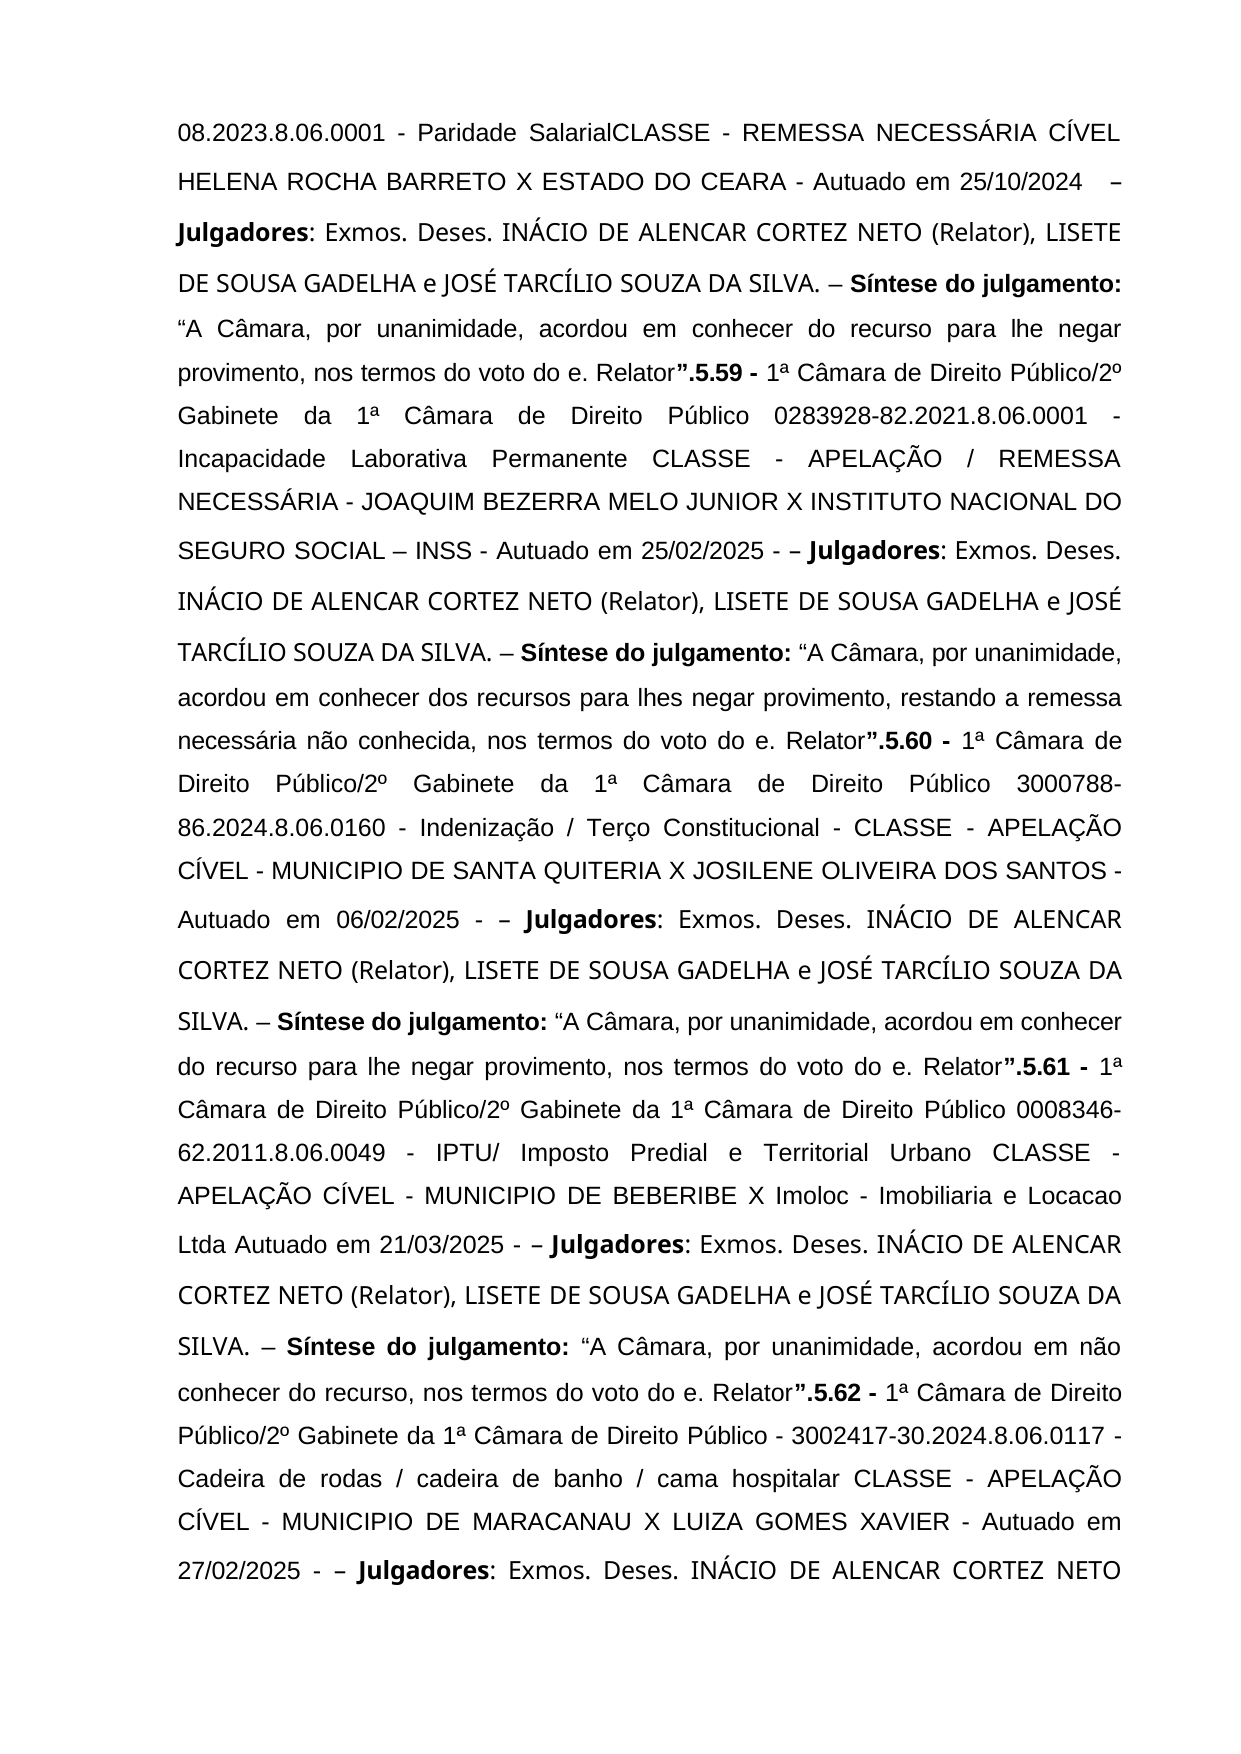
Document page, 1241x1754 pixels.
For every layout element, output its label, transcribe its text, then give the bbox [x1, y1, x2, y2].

text 08.2023.8.06.0001 - Paridade SalarialCLASSE - REMESSA NECESSÁRIA CÍVEL HELENA ROCHA BARRETO X ESTADO DO CEARA - Autuado em 25/10/2024 – Julgadores: Exmos. Deses. INÁCIO DE ALENCAR CORTEZ NETO (Relator), LISETE DE SOUSA GADELHA e JOSÉ TARCÍLIO SOUZA DA SILVA. – Síntese do julgamento: “A Câmara, por unanimidade, acordou em conhecer do recurso para lhe negar provimento, nos termos do voto do e. Relator”.5.59 - 1ª Câmara de Direito Público/2º Gabinete da 1ª Câmara de Direito Público 0283928-82.2021.8.06.0001 - Incapacidade Laborativa Permanente CLASSE - APELAÇÃO / REMESSA NECESSÁRIA - JOAQUIM BEZERRA MELO JUNIOR X INSTITUTO NACIONAL DO SEGURO SOCIAL – INSS - Autuado em 25/02/2025 - – Julgadores: Exmos. Deses. INÁCIO DE ALENCAR CORTEZ NETO (Relator), LISETE DE SOUSA GADELHA e JOSÉ TARCÍLIO SOUZA DA SILVA. – Síntese do julgamento: “A Câmara, por unanimidade, acordou em conhecer dos recursos para lhes negar provimento, restando a remessa necessária não conhecida, nos termos do voto do e. Relator”.5.60 - 1ª Câmara de Direito Público/2º Gabinete da 1ª Câmara de Direito Público 3000788-86.2024.8.06.0160 - Indenização / Terço Constitucional - CLASSE - APELAÇÃO CÍVEL - MUNICIPIO DE SANTA QUITERIA X JOSILENE OLIVEIRA DOS SANTOS - Autuado em 06/02/2025 - – Julgadores: Exmos. Deses. INÁCIO DE ALENCAR CORTEZ NETO (Relator), LISETE DE SOUSA GADELHA e JOSÉ TARCÍLIO SOUZA DA SILVA. – Síntese do julgamento: “A Câmara, por unanimidade, acordou em conhecer do recurso para lhe negar provimento, nos termos do voto do e. Relator”.5.61 - 1ª Câmara de Direito Público/2º Gabinete da 1ª Câmara de Direito Público 0008346-62.2011.8.06.0049 - IPTU/ Imposto Predial e Territorial Urbano CLASSE - APELAÇÃO CÍVEL - MUNICIPIO DE BEBERIBE X Imoloc - Imobiliaria e Locacao Ltda Autuado em 21/03/2025 - – Julgadores: Exmos. Deses. INÁCIO DE ALENCAR CORTEZ NETO (Relator), LISETE DE SOUSA GADELHA e JOSÉ TARCÍLIO SOUZA DA SILVA. – Síntese do julgamento: “A Câmara, por unanimidade, acordou em não conhecer do recurso, nos termos do voto do e. Relator”.5.62 - 1ª Câmara de Direito Público/2º Gabinete da 1ª Câmara de Direito Público - 3002417-30.2024.8.06.0117 - Cadeira de rodas / cadeira de banho / cama hospitalar CLASSE - APELAÇÃO CÍVEL - MUNICIPIO DE MARACANAU X LUIZA GOMES XAVIER - Autuado em 27/02/2025 - – Julgadores: Exmos. Deses. INÁCIO DE ALENCAR CORTEZ NETO [177, 118, 1122, 1587]
